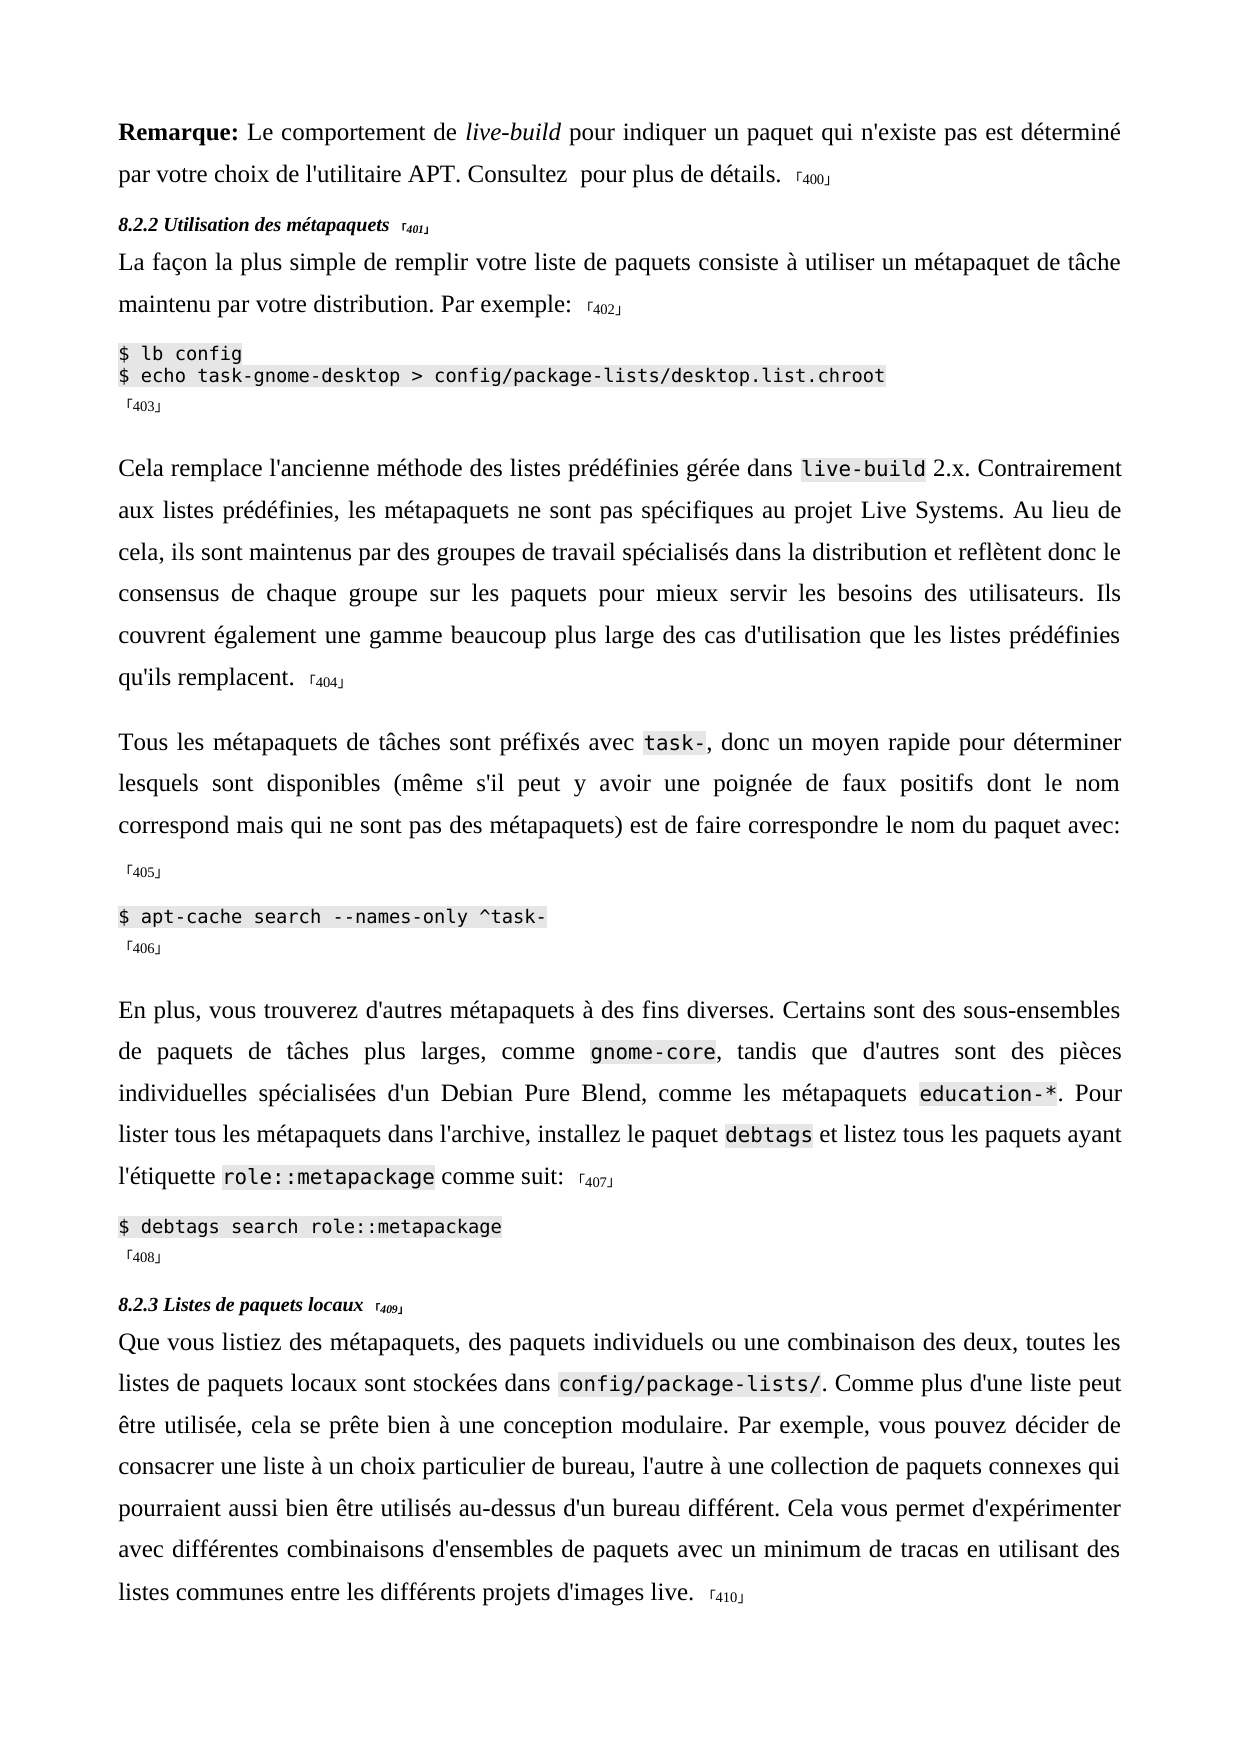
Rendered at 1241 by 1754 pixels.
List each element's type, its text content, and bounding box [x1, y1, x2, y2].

text La façon la plus simple de remplir votre liste de paquets consiste à utiliser un métapaquet de tâche maintenu par votre distribution. Par exemple: 「402」 [118, 248, 1122, 317]
text 「406」 [118, 928, 1122, 956]
text 「408」 [118, 1238, 1122, 1266]
text Cela remplace l'ancienne méthode des listes prédéfinies gérée dans live-build 2.x. Contrairement aux listes prédéfinies, les métapaquets ne sont pas spécifiques au projet Live Systems. Au lieu de cela, ils sont maintenus par des groupes de travail spécialisés dans la distribution et reflètent donc le consensus de chaque groupe sur les paquets pour mieux servir les besoins des utilisateurs. Ils couvrent également une gamme beaucoup plus large des cas d'utilisation que les listes prédéfinies qu'ils remplacent. 「404」 [118, 454, 1122, 690]
text $ lb config [242, 343, 1122, 365]
text Tous les métapaquets de tâches sont préfixés avec task-, donc un moyen rapide pour déterminer lesquels sont disponibles (même s'il peut y avoir une poignée de faux positifs dont le nom correspond mais qui ne sont pas des métapaquets) est de faire correspondre le nom du paquet avec: 「405」 [118, 728, 1122, 881]
text Que vous listiez des métapaquets, des paquets individuels ou une combinaison des deux, toutes les listes de paquets locaux sont stockées dans config/package-lists/. Comme plus d'une liste peut être utilisée, cela se prête bien à une conception modulaire. Par exemple, vous pouvez décider de consacrer une liste à un choix particulier de bureau, l'autre à une collection de paquets connexes qui pourraient aussi bien être utilisés au-dessus d'un bureau différent. Cela vous permet d'expérimenter avec différentes combinaisons d'ensembles de paquets avec un minimum de tracas en utilisant des listes communes entre les différents projets d'images live. 「410」 [118, 1328, 1122, 1605]
text $ echo task-gnome-desktop > config/package-lists/desktop.list.chroot [886, 365, 1122, 387]
text 「403」 [118, 387, 1122, 415]
subtitle 8.2.2 Utilisation des métapaquets 「401」 [118, 213, 1122, 236]
text $ apt-cache search --names-only ^task- [547, 906, 1122, 928]
subtitle 8.2.3 Listes de paquets locaux 「409」 [118, 1293, 1122, 1316]
text $ debtags search role::metapackage [502, 1216, 1122, 1238]
text En plus, vous trouverez d'autres métapaquets à des fins diverses. Certains sont des sous-ensembles de paquets de tâches plus larges, comme gnome-core, tandis que d'autres sont des pièces individuelles spécialisées d'un Debian Pure Blend, comme les métapaquets education-*. Pour lister tous les métapaquets dans l'archive, installez le paquet debtags et listez tous les paquets ayant l'étiquette role::metapackage comme suit: 「407」 [118, 996, 1122, 1190]
text Remarque: Le comportement de live-build pour indiquer un paquet qui n'existe pas est déterminé par votre choix de l'utilitaire APT. Consultez Choisir apt ou aptitude pour plus de détails. 「400」 [118, 118, 1122, 188]
